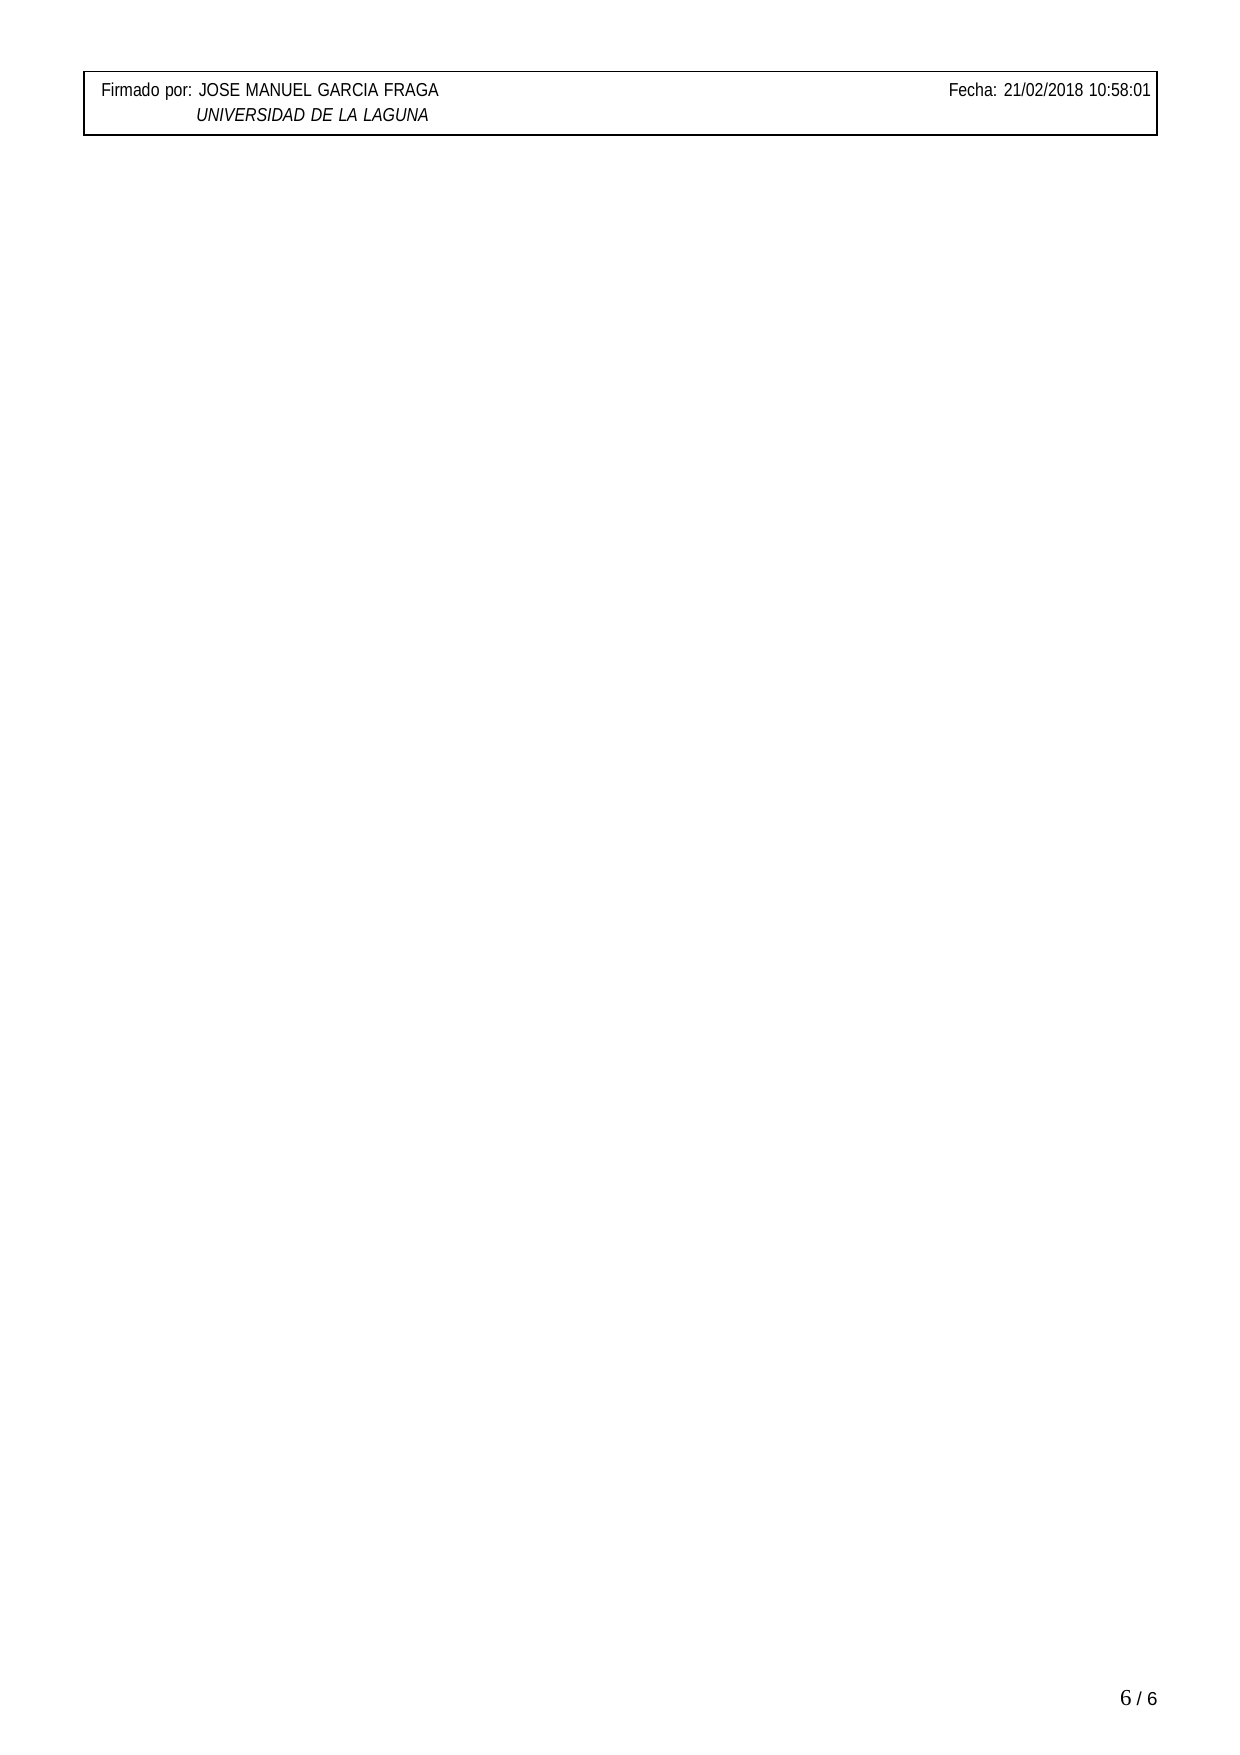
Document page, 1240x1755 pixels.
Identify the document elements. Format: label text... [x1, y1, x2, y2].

table_cell Firmado por: JOSE MANUEL GARCIA FRAGA UNIVERSIDAD DE LA LAGUNA [85, 72, 446, 134]
table_cell Fecha: 21/02/2018 10:58:01 [446, 72, 1156, 134]
